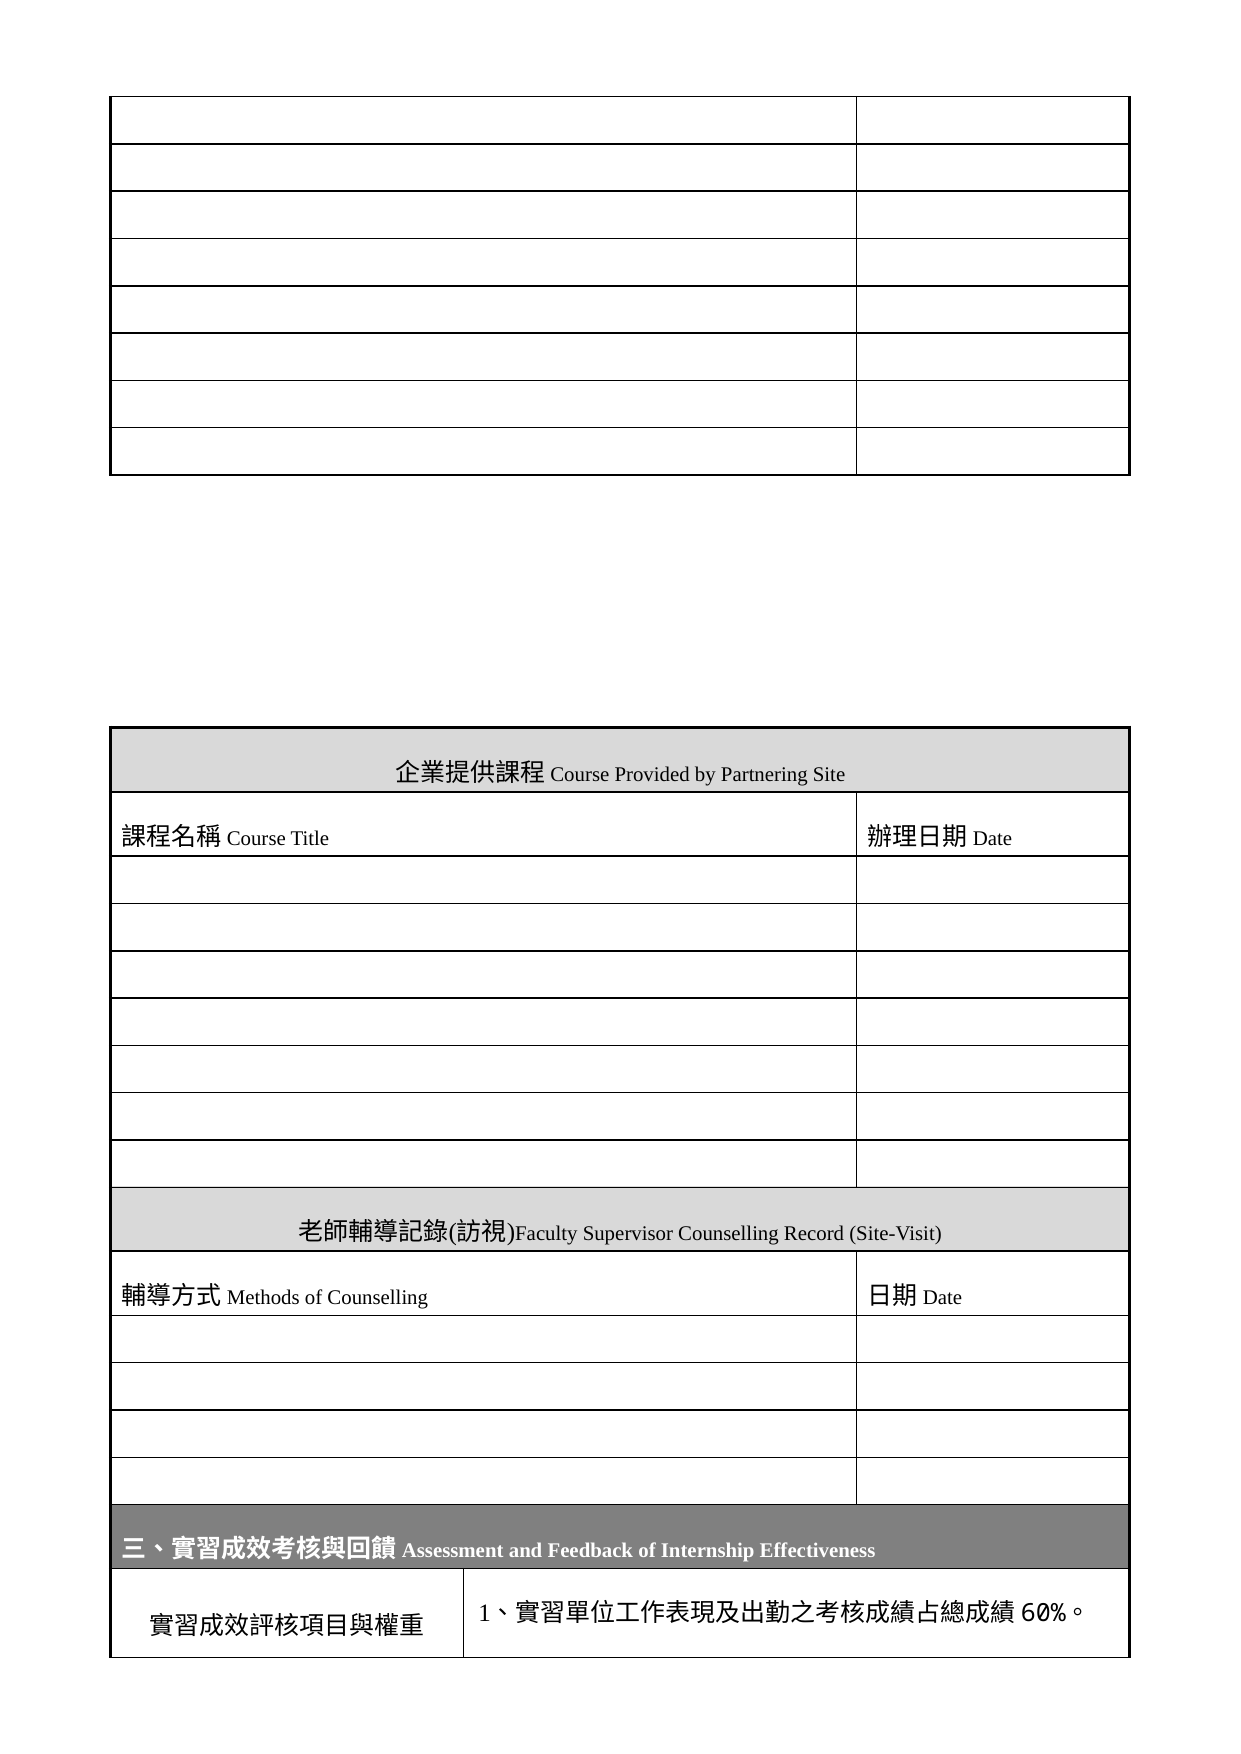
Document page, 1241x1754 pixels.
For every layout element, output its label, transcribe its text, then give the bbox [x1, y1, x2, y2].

table_cell [112, 904, 856, 950]
table_cell [857, 428, 1128, 474]
table_cell [112, 287, 856, 332]
table_cell [857, 952, 1128, 997]
table_cell 辦理日期Date [857, 793, 1128, 855]
table_cell [112, 1141, 856, 1186]
table_cell 老師輔導記錄(訪視)Faculty Supervisor Counselling Record (Site-Visit) [112, 1188, 1128, 1250]
table_cell [112, 1316, 856, 1362]
table_cell [112, 334, 856, 379]
table_cell [112, 952, 856, 997]
table_cell [857, 145, 1128, 190]
table_cell [857, 857, 1128, 903]
table_cell [857, 1363, 1128, 1409]
table_cell [112, 857, 856, 903]
table_cell [857, 97, 1128, 143]
table_cell [857, 334, 1128, 379]
table_cell [112, 428, 856, 474]
table_header 企業提供課程Course Provided by Partnering Site [112, 729, 1128, 791]
table_cell [857, 192, 1128, 238]
table_cell [112, 1363, 856, 1409]
table_cell 輔導方式Methods of Counselling [112, 1252, 856, 1314]
table_cell [112, 239, 856, 285]
table_cell 課程名稱Course Title [112, 793, 856, 855]
table_cell [857, 999, 1128, 1044]
table_cell [112, 1093, 856, 1139]
table_cell [857, 1093, 1128, 1139]
table_cell [857, 1141, 1128, 1186]
table_cell [112, 97, 856, 143]
table_cell [857, 904, 1128, 950]
table_cell [857, 239, 1128, 285]
table_cell [112, 381, 856, 427]
table_cell 1、實習單位工作表現及出勤之考核成績占總成績60%。 [464, 1569, 1128, 1657]
table_cell 三、實習成效考核與回饋Assessment and Feedback of Internship Effectiveness [112, 1505, 1128, 1568]
table_cell [112, 1458, 856, 1504]
table_cell [857, 287, 1128, 332]
table_cell [112, 145, 856, 190]
table_cell [112, 999, 856, 1044]
table_cell [857, 1458, 1128, 1504]
table_cell [857, 1411, 1128, 1456]
table_cell 實習成效評核項目與權重 [112, 1569, 463, 1657]
table_cell [857, 1046, 1128, 1092]
table_cell [857, 381, 1128, 427]
table_cell [112, 1046, 856, 1092]
table_cell [112, 192, 856, 238]
table_cell [112, 1411, 856, 1456]
table_cell 日期Date [857, 1252, 1128, 1314]
table_cell [857, 1316, 1128, 1362]
